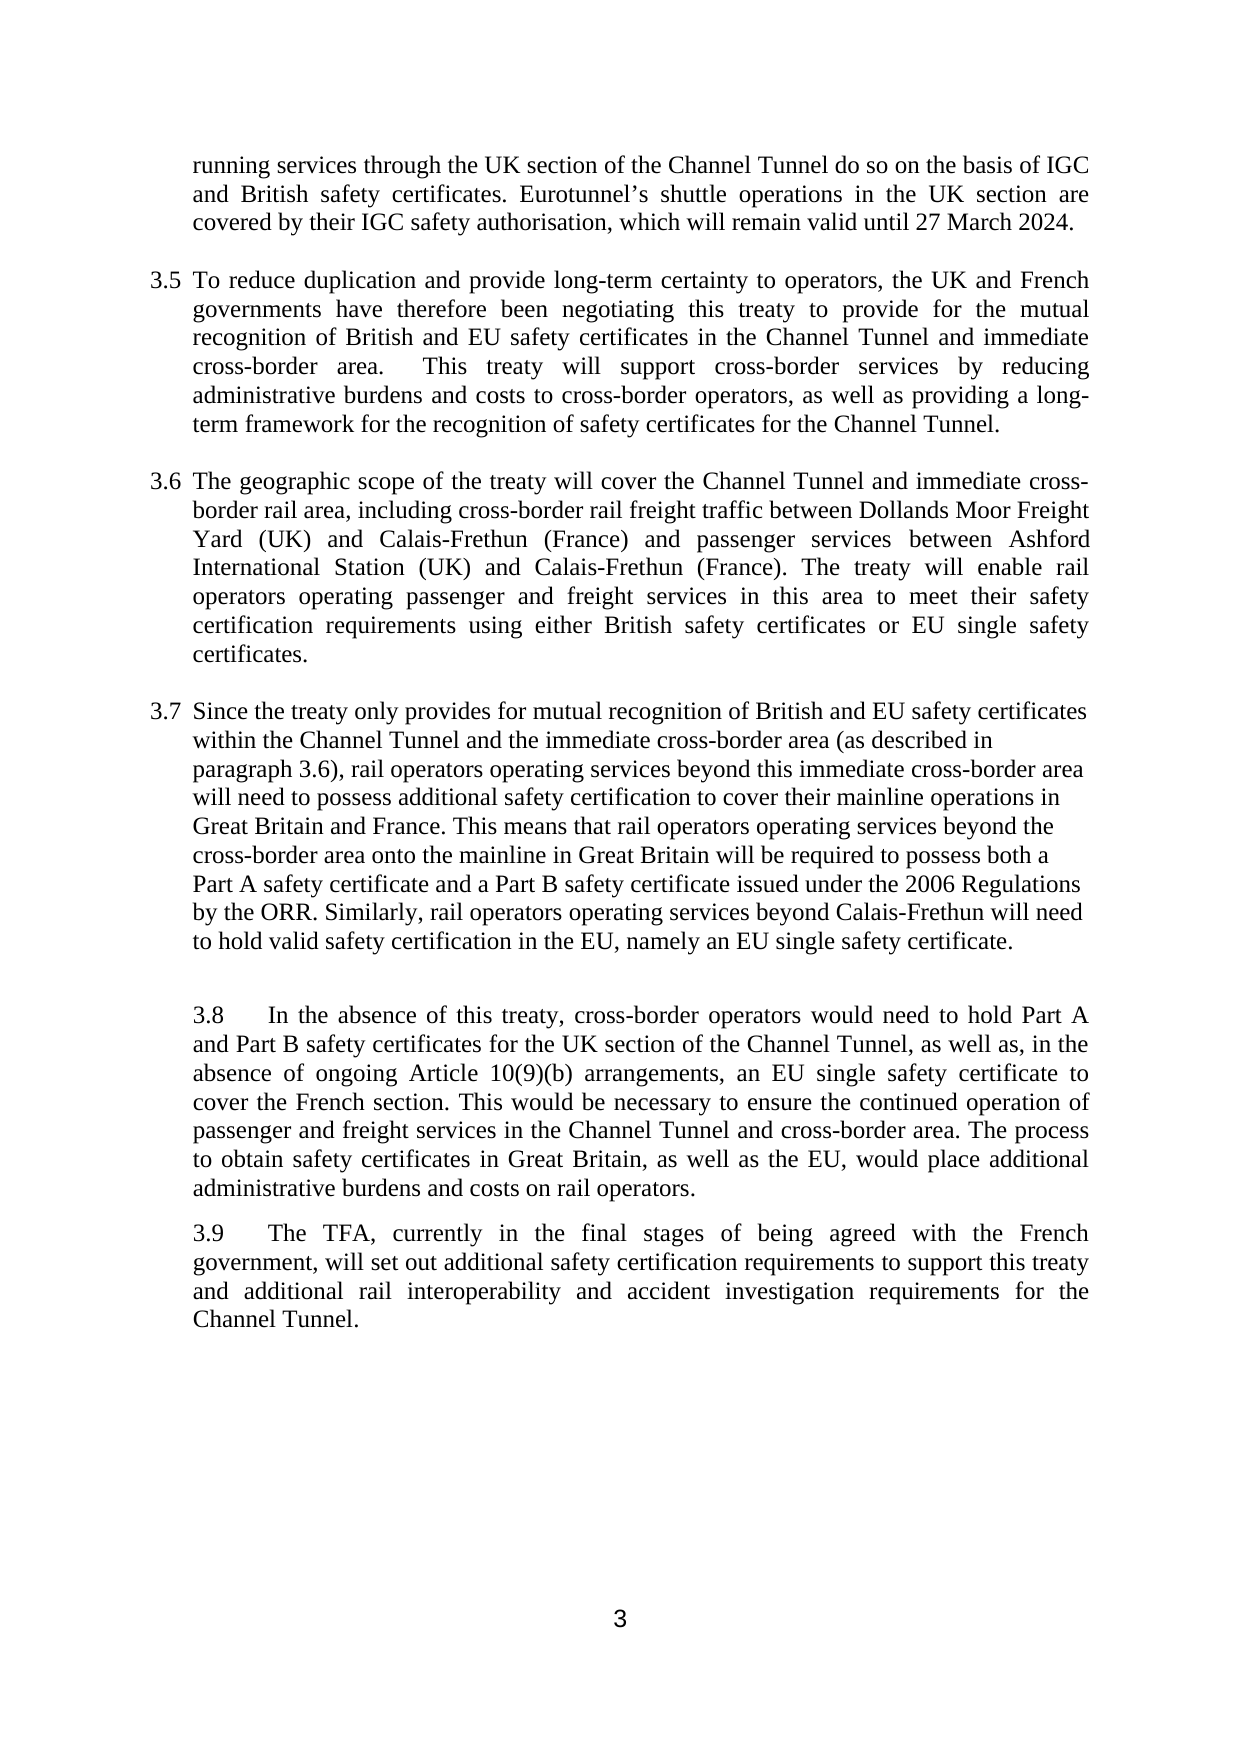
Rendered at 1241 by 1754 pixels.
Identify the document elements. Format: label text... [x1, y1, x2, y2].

list The TFA, currently in the final stages of being agreed with the French government, will set out additional safety certification requirements to support this treaty and additional rail interoperability and accident investigation requirements for the Channel Tunnel. [193, 1218, 1090, 1333]
list running services through the UK section of the Channel Tunnel do so on the basis of IGC and British safety certificates. Eurotunnel’s shuttle operations in the UK section are covered by their IGC safety authorisation, which will remain valid until 27 March 2024. [150, 150, 1090, 236]
list To reduce duplication and provide long-term certainty to operators, the UK and French governments have therefore been negotiating this treaty to provide for the mutual recognition of British and EU safety certificates in the Channel Tunnel and immediate cross-border area. This treaty will support cross-border services by reducing administrative burdens and costs to cross-border operators, as well as providing a long-term framework for the recognition of safety certificates for the Channel Tunnel. [150, 265, 1090, 437]
list Since the treaty only provides for mutual recognition of British and EU safety certificates within the Channel Tunnel and the immediate cross-border area (as described in paragraph 3.6), rail operators operating services beyond this immediate cross-border area will need to possess additional safety certification to cover their mainline operations in Great Britain and France. This means that rail operators operating services beyond the cross-border area onto the mainline in Great Britain will be required to possess both a Part A safety certificate and a Part B safety certificate issued under the 2006 Regulations by the ORR. Similarly, rail operators operating services beyond Calais-Frethun will need to hold valid safety certification in the EU, namely an EU single safety certificate. [150, 696, 1090, 955]
list The geographic scope of the treaty will cover the Channel Tunnel and immediate cross-border rail area, including cross-border rail freight traffic between Dollands Moor Freight Yard (UK) and Calais-Frethun (France) and passenger services between Ashford International Station (UK) and Calais-Frethun (France). The treaty will enable rail operators operating passenger and freight services in this area to meet their safety certification requirements using either British safety certificates or EU single safety certificates. [150, 466, 1090, 667]
list In the absence of this treaty, cross-border operators would need to hold Part A and Part B safety certificates for the UK section of the Channel Tunnel, as well as, in the absence of ongoing Article 10(9)(b) arrangements, an EU single safety certificate to cover the French section. This would be necessary to ensure the continued operation of passenger and freight services in the Channel Tunnel and cross-border area. The process to obtain safety certificates in Great Britain, as well as the EU, would place additional administrative burdens and costs on rail operators. [193, 1000, 1090, 1202]
